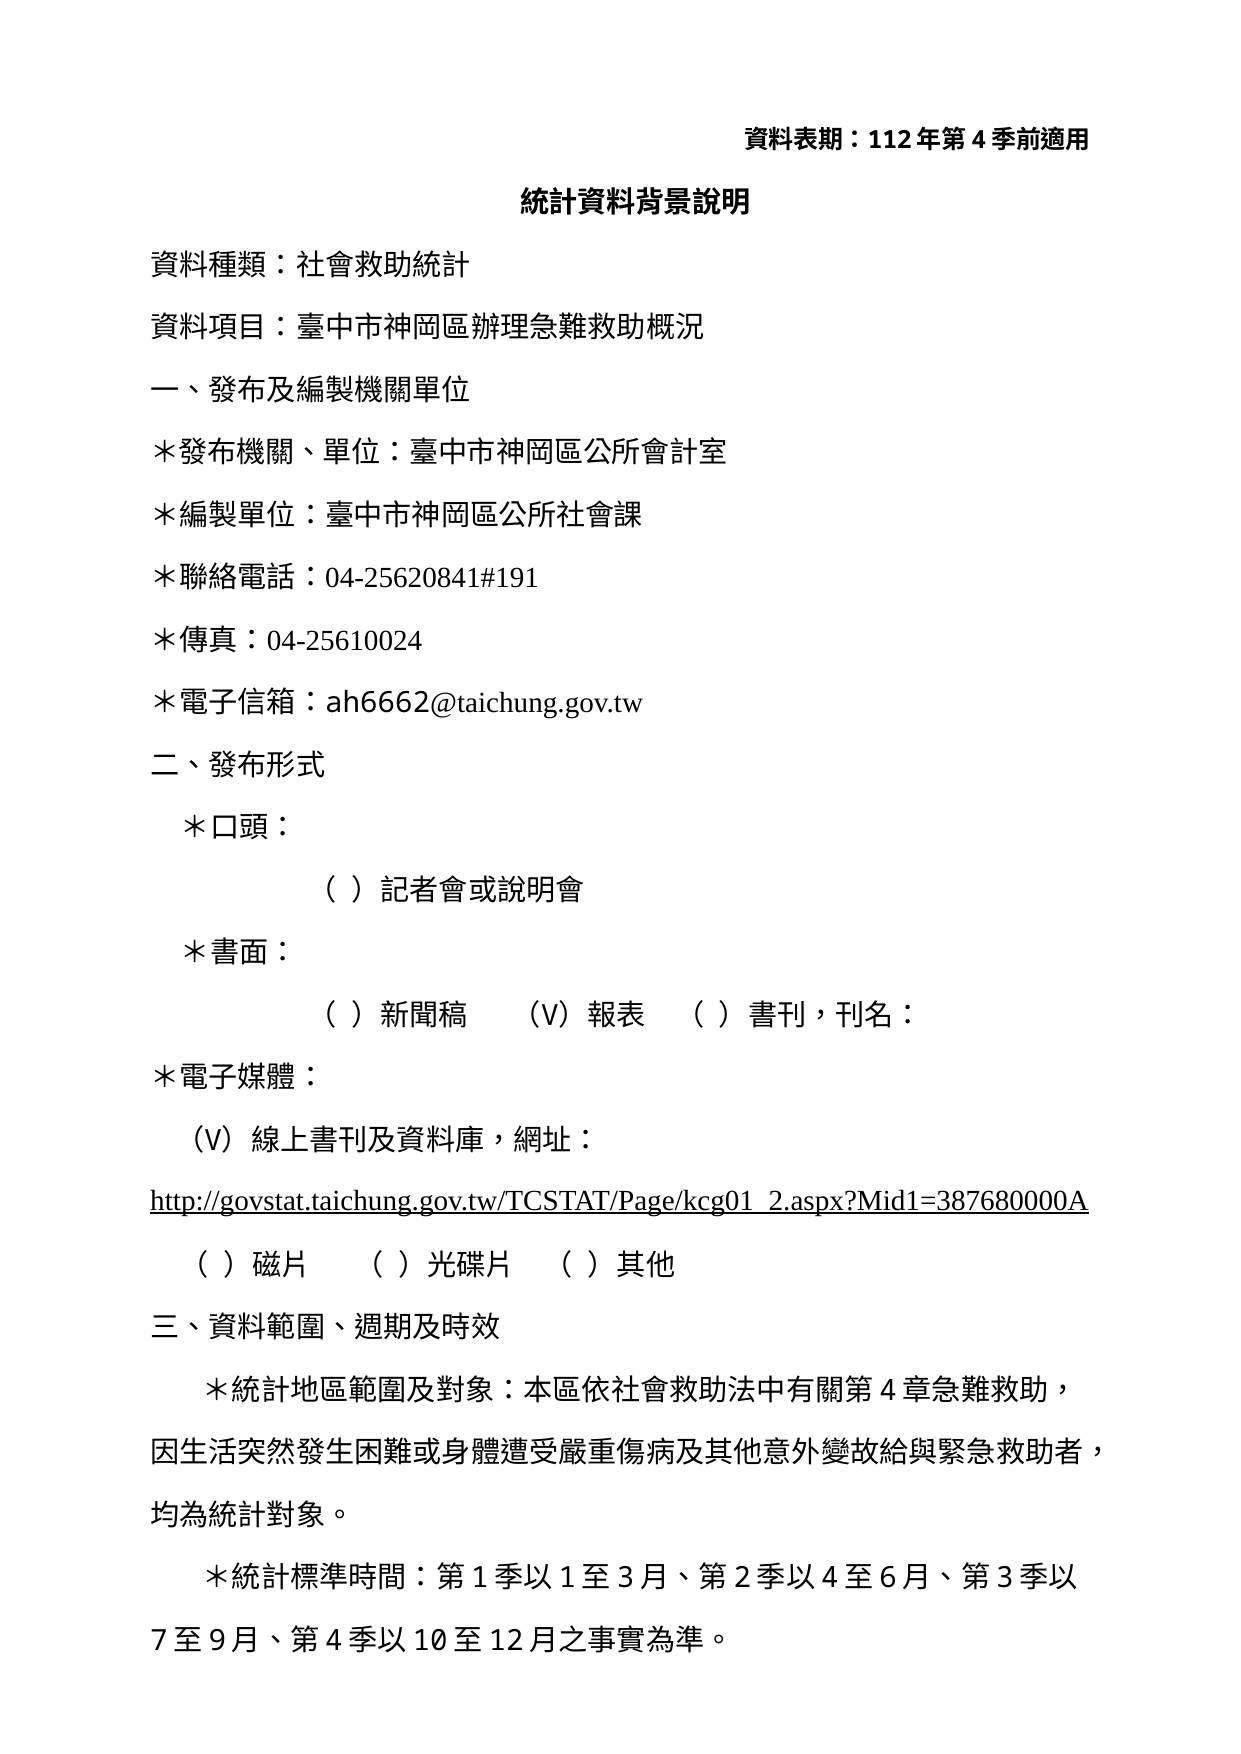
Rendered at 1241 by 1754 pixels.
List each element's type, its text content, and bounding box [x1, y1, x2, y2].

text ＊電子信箱：ah6662@taichung.gov.tw [150, 658, 1090, 721]
list 書面： [181, 908, 1090, 971]
text 資料項目：臺中市神岡區辦理急難救助概況 [150, 283, 1090, 346]
list 口頭： [181, 783, 1090, 846]
text （ ）記者會或說明會 [150, 846, 1090, 908]
text （ ）新聞稿 （V）報表 （ ）書刊，刊名： [150, 971, 1090, 1033]
text ＊聯絡電話：04-25620841#191 [150, 533, 1090, 596]
text （ ）磁片 （ ）光碟片 （ ）其他 [150, 1221, 1090, 1283]
text ＊統計地區範圍及對象：本區依社會救助法中有關第4章急難救助，因生活突然發生困難或身體遭受嚴重傷病及其他意外變故給與緊急救助者，均為統計對象。 [150, 1346, 1090, 1533]
text ＊發布機關、單位：臺中市神岡區公所會計室 [150, 408, 1090, 471]
text ＊編製單位：臺中市神岡區公所社會課 [150, 471, 1090, 533]
text （V）線上書刊及資料庫，網址： [175, 1096, 1090, 1158]
text 資料表期：112年第4季前適用 [181, 96, 1090, 158]
text http://govstat.taichung.gov.tw/TCSTAT/Page/kcg01_2.aspx?Mid1=387680000A [150, 1158, 1090, 1221]
text 統計資料背景說明 [181, 158, 1090, 221]
text ＊電子媒體： [150, 1033, 1090, 1096]
text ＊統計標準時間：第1季以1至3月、第2季以4至6月、第3季以7至9月、第4季以10至12月之事實為準。 [150, 1533, 1090, 1658]
text 二、發布形式 [150, 721, 1090, 783]
text ＊傳真：04-25610024 [150, 596, 1090, 658]
text 資料種類：社會救助統計 [150, 221, 1090, 283]
text 一、發布及編製機關單位 [150, 346, 1090, 408]
text 三、資料範圍、週期及時效 [150, 1283, 1090, 1346]
